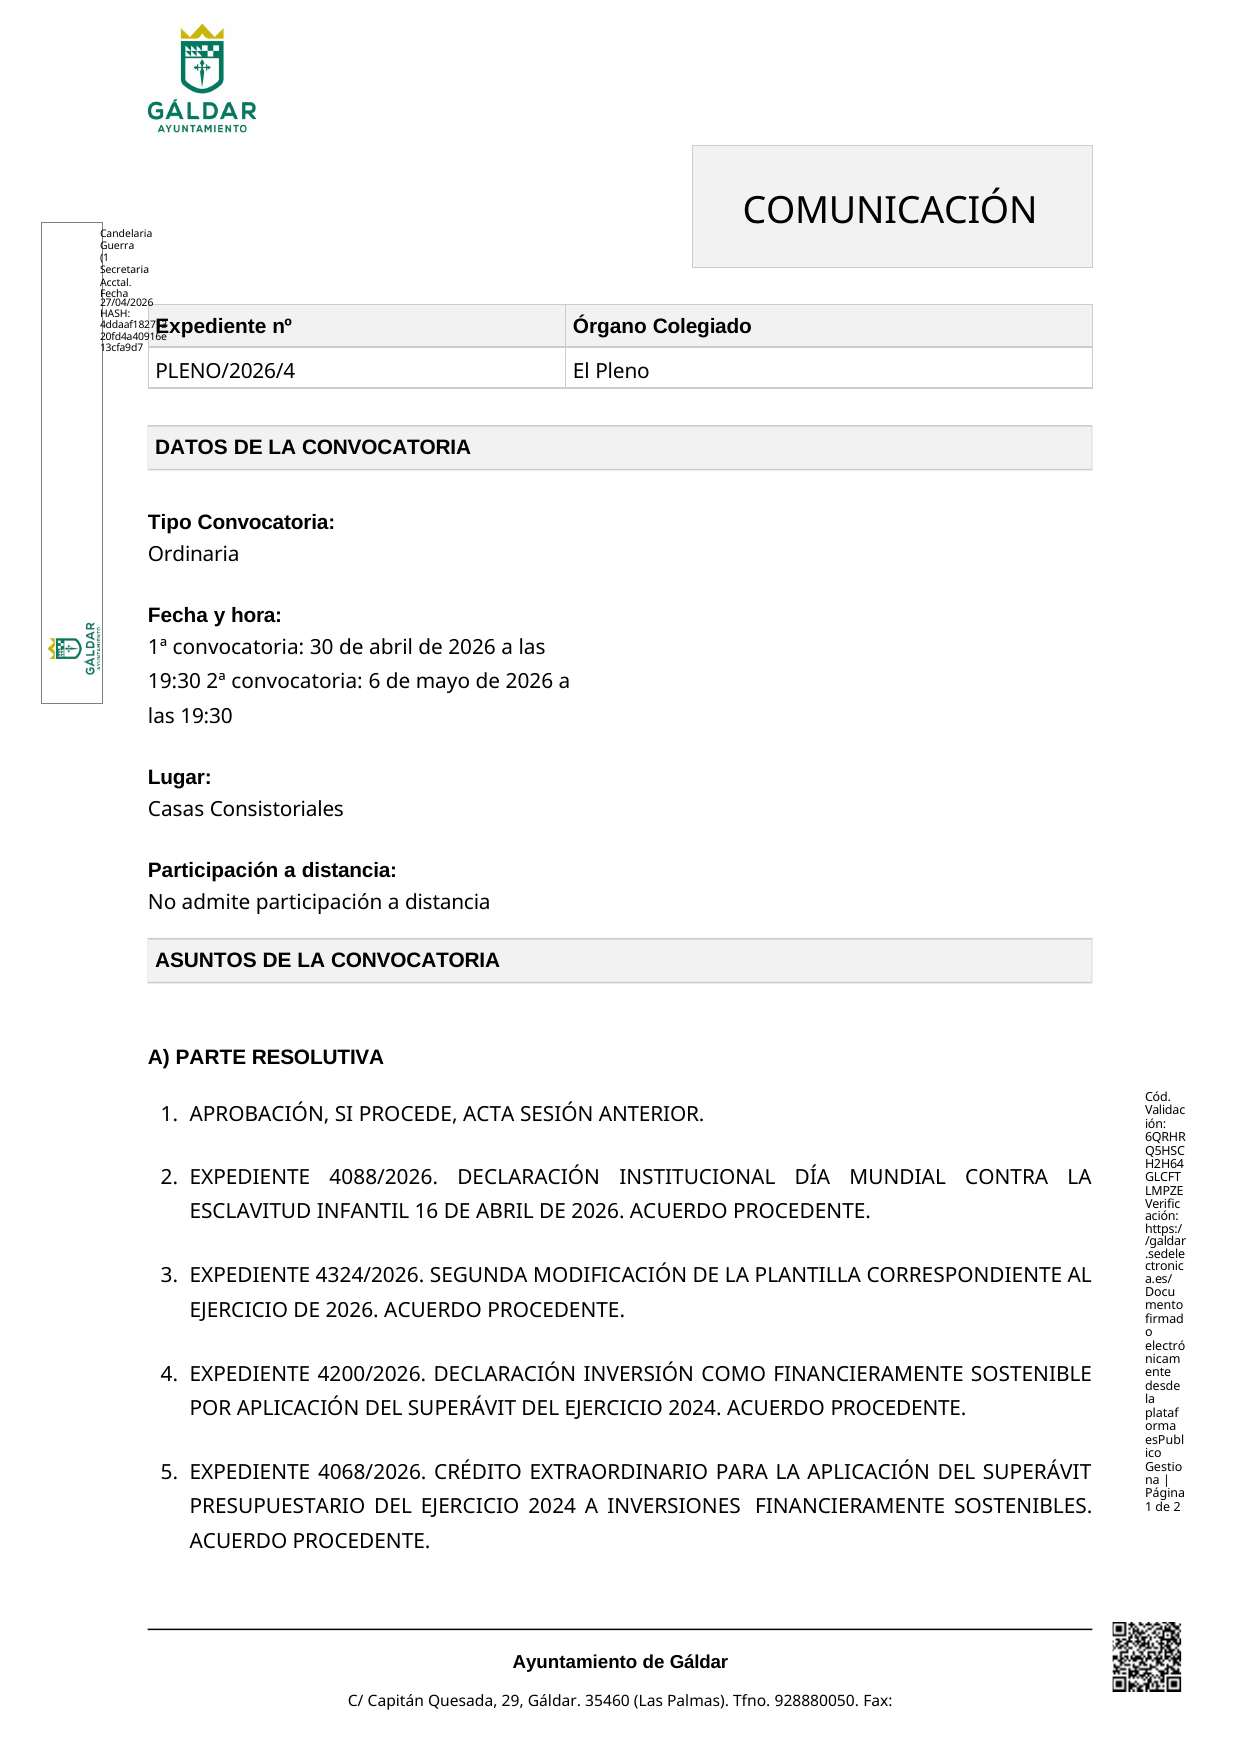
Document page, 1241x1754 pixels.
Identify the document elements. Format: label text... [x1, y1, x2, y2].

table_cell PLENO/2026/4 [149, 348, 565, 387]
list EXPEDIENTE 4068/2026. CRÉDITO EXTRAORDINARIO PARA LA APLICACIÓN DEL SUPERÁVIT PRESUPUESTARIO DEL EJERCICIO 2024 A INVERSIONES FINANCIERAMENTE SOSTENIBLES. ACUERDO PROCEDENTE. [160, 1457, 1093, 1554]
list EXPEDIENTE 4324/2026. SEGUNDA MODIFICACIÓN DE LA PLANTILLA CORRESPONDIENTE AL EJERCICIO DE 2026. ACUERDO PROCEDENTE. [160, 1261, 1092, 1323]
table_cell El Pleno [566, 348, 1092, 387]
list EXPEDIENTE 4200/2026. DECLARACIÓN INVERSIÓN COMO FINANCIERAMENTE SOSTENIBLE POR APLICACIÓN DEL SUPERÁVIT DEL EJERCICIO 2024. ACUERDO PROCEDENTE. [160, 1359, 1093, 1422]
text 1ª convocatoria: 30 de abril de 2026 a las 19:30 2ª convocatoria: 6 de mayo de 2026 a las 19:30 [148, 632, 602, 729]
subtitle Lugar: [148, 764, 1093, 788]
table_header Expediente nº [149, 305, 565, 346]
text COMUNICACIÓN [742, 184, 1093, 235]
text Documento firmado electrónicamente desde la plataforma esPublico Gestiona | Página 1 de 2 [1145, 1286, 1186, 1514]
subtitle Participación a distancia: [148, 857, 1093, 881]
list EXPEDIENTE 4088/2026. DECLARACIÓN INSTITUCIONAL DÍA MUNDIAL CONTRA LA ESCLAVITUD INFANTIL 16 DE ABRIL DE 2026. ACUERDO PROCEDENTE. [160, 1162, 1093, 1225]
text ASUNTOS DE LA CONVOCATORIA [155, 948, 1092, 972]
subtitle Tipo Convocatoria: [148, 509, 1093, 533]
text Cód. Validación: 6QRHRQ5HSCH2H64GLCFTLMPZE [1145, 1091, 1186, 1198]
picture [47, 622, 100, 675]
picture [147, 23, 257, 133]
text Verificación: https://galdar.sedelectronica.es/ [1145, 1198, 1186, 1286]
table_header Órgano Colegiado [566, 305, 1092, 346]
picture [1112, 1622, 1182, 1692]
subtitle PARTE RESOLUTIVA [148, 1045, 1093, 1069]
text DATOS DE LA CONVOCATORIA [155, 435, 1092, 459]
text Casas Consistoriales [148, 794, 1093, 823]
subtitle Fecha y hora: [148, 602, 1093, 626]
text Ordinaria [148, 539, 1093, 568]
text No admite participación a distancia [148, 887, 1093, 915]
list APROBACIÓN, SI PROCEDE, ACTA SESIÓN ANTERIOR. [160, 1099, 1093, 1128]
